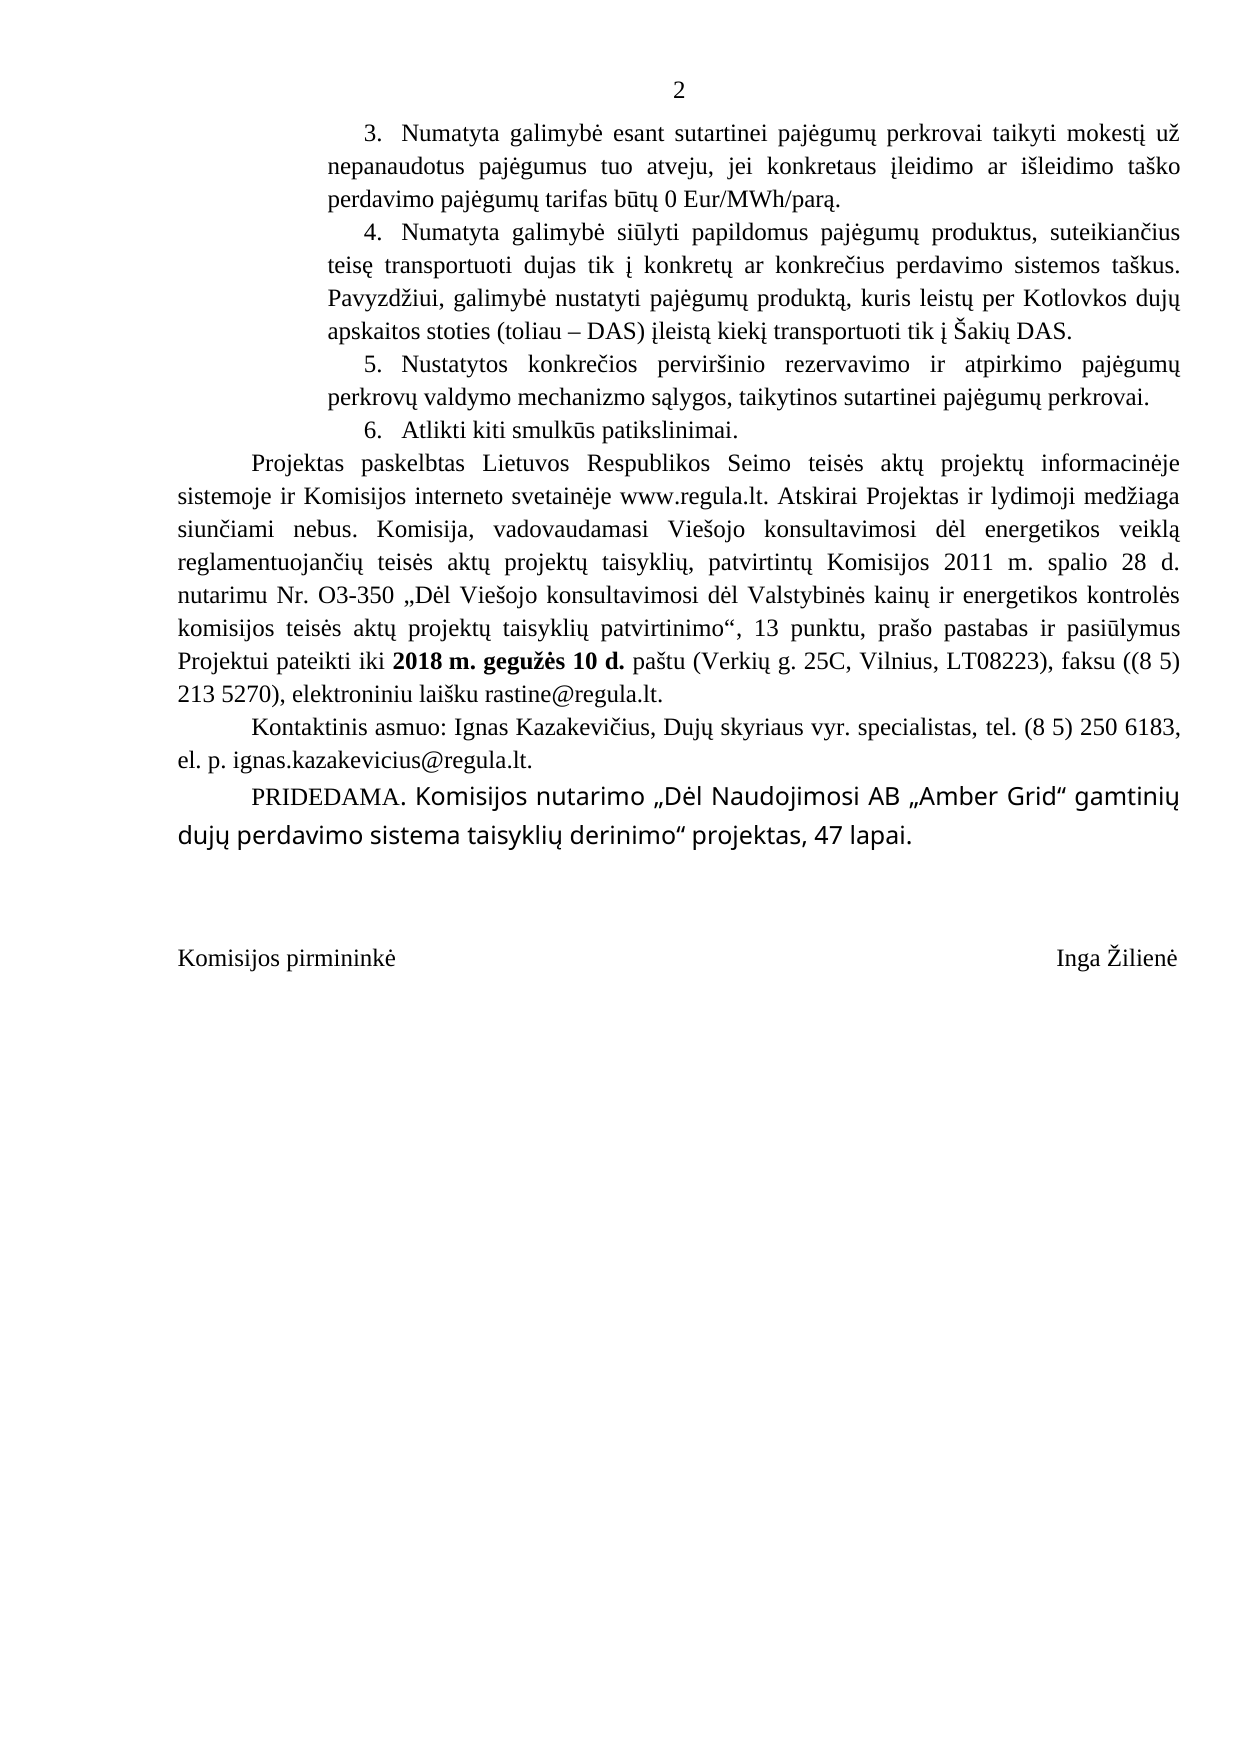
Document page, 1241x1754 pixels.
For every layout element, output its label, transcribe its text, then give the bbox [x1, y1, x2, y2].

text Komisijos pirmininkė Inga Žilienė [177, 943, 1181, 972]
list Atlikti kiti smulkūs patikslinimai. [290, 415, 1181, 444]
list Numatyta galimybė siūlyti papildomus pajėgumų produktus, suteikiančius teisę transportuoti dujas tik į konkretų ar konkrečius perdavimo sistemos taškus. Pavyzdžiui, galimybė nustatyti pajėgumų produktą, kuris leistų per Kotlovkos dujų apskaitos stoties (toliau – DAS) įleistą kiekį transportuoti tik į Šakių DAS. [290, 217, 1181, 345]
list Numatyta galimybė esant sutartinei pajėgumų perkrovai taikyti mokestį už nepanaudotus pajėgumus tuo atveju, jei konkretaus įleidimo ar išleidimo taško perdavimo pajėgumų tarifas būtų 0 Eur/MWh/parą. [290, 118, 1181, 213]
text PRIDEDAMA. Komisijos nutarimo „Dėl Naudojimosi AB „Amber Grid“ gamtinių dujų perdavimo sistema taisyklių derinimo“ projektas, 47 lapai. [177, 778, 1181, 852]
text Projektas paskelbtas Lietuvos Respublikos Seimo teisės aktų projektų informacinėje sistemoje ir Komisijos interneto svetainėje www.regula.lt. Atskirai Projektas ir lydimoji medžiaga siunčiami nebus. Komisija, vadovaudamasi Viešojo konsultavimosi dėl energetikos veiklą reglamentuojančių teisės aktų projektų taisyklių, patvirtintų Komisijos 2011 m. spalio 28 d. nutarimu Nr. O3-350 „Dėl Viešojo konsultavimosi dėl Valstybinės kainų ir energetikos kontrolės komisijos teisės aktų projektų taisyklių patvirtinimo“, 13 punktu, prašo pastabas ir pasiūlymus Projektui pateikti iki 2018 m. gegužės 10 d. paštu (Verkių g. 25C, Vilnius, LT08223), faksu ((8 5) 213 5270), elektroniniu laišku rastine@regula.lt. [177, 448, 1181, 708]
list Nustatytos konkrečios perviršinio rezervavimo ir atpirkimo pajėgumų perkrovų valdymo mechanizmo sąlygos, taikytinos sutartinei pajėgumų perkrovai. [290, 349, 1181, 411]
text Kontaktinis asmuo: Ignas Kazakevičius, Dujų skyriaus vyr. specialistas, tel. (8 5) 250 6183, el. p. ignas.kazakevicius@regula.lt. [177, 712, 1181, 774]
